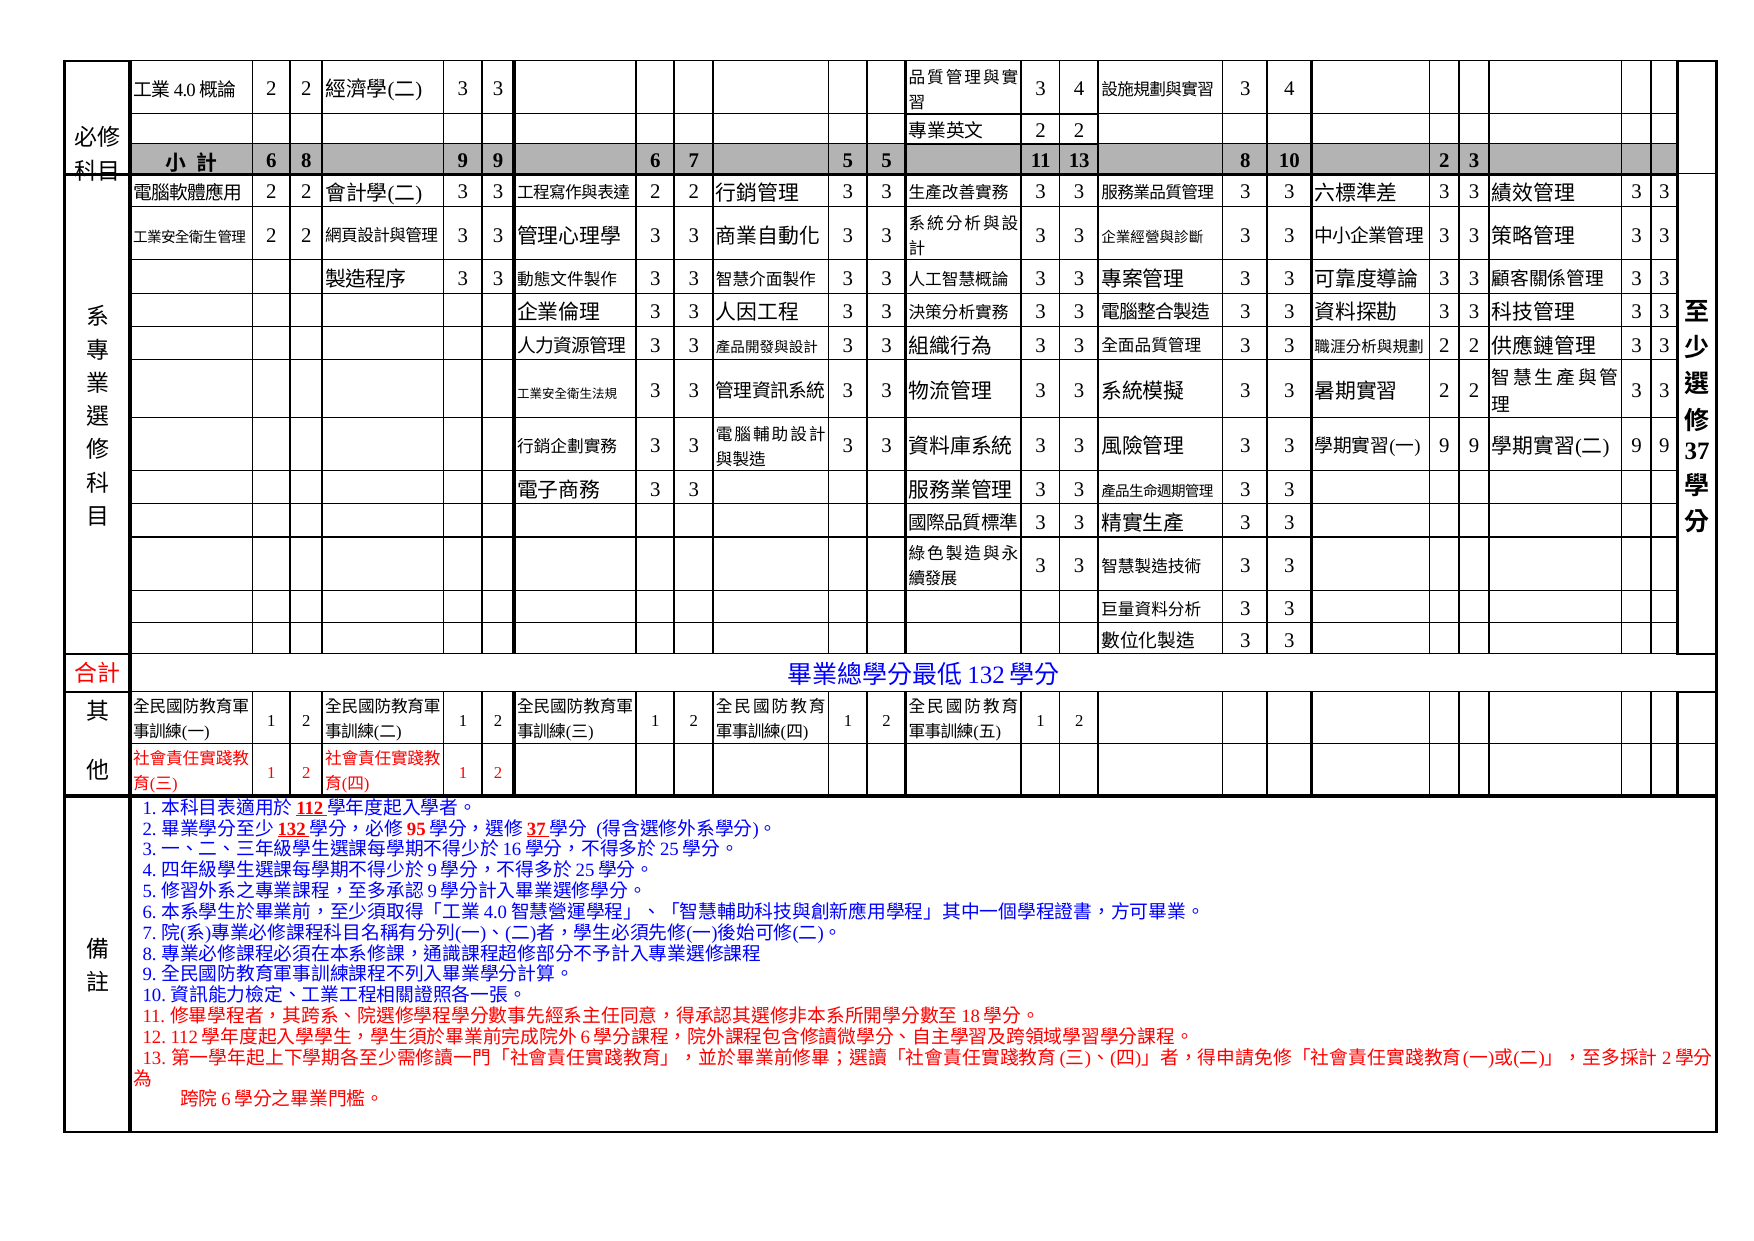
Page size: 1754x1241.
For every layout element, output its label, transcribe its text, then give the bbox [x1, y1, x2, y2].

table_cell 3 [637, 207, 673, 259]
table_cell [637, 504, 673, 536]
table_cell [132, 114, 252, 143]
table_cell [829, 114, 866, 143]
table_cell [253, 504, 289, 536]
table_cell 3 [1022, 327, 1059, 359]
table_cell 3 [1223, 176, 1266, 206]
table_cell 3 [675, 360, 712, 417]
table_cell 2 [291, 61, 321, 113]
table_cell [714, 144, 828, 173]
table_cell 3 [637, 294, 673, 326]
table_cell 4 [1268, 61, 1310, 113]
table_cell 3 [1060, 260, 1097, 292]
table_cell 2 [483, 744, 512, 794]
table_cell 3 [1223, 260, 1266, 292]
table_cell [323, 623, 443, 653]
table_cell 3 [1652, 294, 1676, 326]
table_cell 風險管理 [1099, 418, 1222, 470]
table_cell [132, 294, 252, 326]
table_cell [675, 504, 712, 536]
table_cell [637, 114, 673, 143]
table_cell [483, 294, 512, 326]
table_cell [516, 538, 635, 589]
table_cell 3 [1268, 260, 1310, 292]
table_cell 2 [868, 692, 904, 743]
table_cell [483, 504, 512, 536]
table_cell 人力資源管理 [516, 327, 635, 359]
table_cell 3 [483, 61, 512, 113]
table_cell 3 [1268, 176, 1310, 206]
table_cell [1490, 538, 1621, 589]
table_cell 3 [1268, 538, 1310, 589]
table_cell 3 [1268, 591, 1310, 622]
table_cell [1460, 591, 1488, 622]
table_cell 3 [868, 260, 904, 292]
table_cell 3 [829, 207, 866, 259]
table_cell [1268, 114, 1310, 143]
table_cell [1622, 114, 1650, 143]
table_cell [714, 61, 828, 113]
table_cell [1022, 623, 1059, 653]
table_cell [1099, 144, 1222, 173]
table_cell [675, 61, 712, 113]
table_cell [829, 61, 866, 113]
table_cell 1 [1022, 692, 1059, 743]
table_cell 3 [1060, 504, 1097, 536]
table_cell [1460, 538, 1488, 589]
table_cell [868, 744, 904, 794]
table_cell 綠色製造與永續發展 [907, 538, 1020, 589]
table_cell [1679, 744, 1715, 794]
table_cell [1622, 504, 1650, 536]
table_cell 國際品質標準 [907, 504, 1020, 536]
table_cell 管理資訊系統 [714, 360, 828, 417]
table_cell 3 [637, 471, 673, 503]
table_cell 3 [637, 327, 673, 359]
table_cell 3 [1268, 418, 1310, 470]
table_cell [868, 591, 904, 622]
table_cell 13 [1060, 145, 1097, 173]
table_cell 企業倫理 [516, 294, 635, 326]
table_cell 2 [291, 692, 321, 743]
table_cell 6 [637, 144, 673, 173]
table_cell [444, 623, 481, 653]
table_cell 學期實習(二) [1490, 418, 1621, 470]
table_cell 3 [868, 327, 904, 359]
table_cell [444, 418, 481, 470]
table_cell 3 [1060, 207, 1097, 259]
table_cell 電腦軟體應用 [132, 176, 252, 206]
table_cell [444, 591, 481, 622]
table_cell [1652, 692, 1676, 743]
table_cell [714, 504, 828, 536]
table_cell 8 [291, 144, 321, 173]
table_cell 績效管理 [1490, 176, 1621, 206]
table_cell [483, 623, 512, 653]
table_cell [1268, 744, 1310, 794]
table_cell 3 [1060, 538, 1097, 589]
table_cell [1460, 692, 1488, 743]
table_cell 9 [444, 144, 481, 173]
table_cell [1313, 591, 1429, 622]
table_cell 3 [637, 418, 673, 470]
table_cell 2 [1060, 115, 1097, 143]
table_cell [714, 471, 828, 503]
table_cell 合計 [66, 655, 128, 691]
table_cell 資料探勘 [1313, 294, 1429, 326]
table_cell 服務業品質管理 [1099, 176, 1222, 206]
table_cell 管理心理學 [516, 207, 635, 259]
table_cell 暑期實習 [1313, 360, 1429, 417]
table_cell 5 [829, 144, 866, 173]
table_cell [253, 260, 289, 292]
table_cell [132, 538, 252, 589]
table_cell 3 [1268, 623, 1310, 653]
table_cell [323, 591, 443, 622]
table_cell [1622, 591, 1650, 622]
table_cell [1652, 591, 1676, 622]
table_cell [829, 744, 866, 794]
table_cell 3 [483, 260, 512, 292]
table_cell 2 [1460, 360, 1488, 417]
table_cell 3 [1460, 207, 1488, 259]
table_cell [1430, 504, 1458, 536]
table_cell 3 [829, 260, 866, 292]
table_cell 商業自動化 [714, 207, 828, 259]
table_cell [323, 504, 443, 536]
table_cell [1622, 692, 1650, 743]
table_cell 3 [1430, 176, 1458, 206]
table_cell 人因工程 [714, 294, 828, 326]
table_cell 3 [1622, 176, 1650, 206]
table_cell [444, 114, 481, 143]
table_cell [291, 260, 321, 292]
table_cell 3 [829, 327, 866, 359]
table_cell 3 [1022, 260, 1059, 292]
table_cell [1313, 504, 1429, 536]
table_cell [675, 538, 712, 589]
table_cell 可靠度導論 [1313, 260, 1429, 292]
table_cell [1460, 471, 1488, 503]
table_cell [253, 294, 289, 326]
table_cell [291, 471, 321, 503]
table_cell 3 [1430, 260, 1458, 292]
table_cell [1490, 591, 1621, 622]
table_cell [675, 114, 712, 143]
table_cell 3 [1022, 61, 1059, 113]
table_cell 至少選修37學分 [1679, 174, 1715, 653]
table_cell [714, 623, 828, 653]
table_cell [1430, 114, 1458, 143]
table_cell 數位化製造 [1099, 623, 1222, 653]
table_cell [323, 538, 443, 589]
table_cell [1490, 744, 1621, 794]
table_cell 人工智慧概論 [907, 260, 1020, 292]
table_cell [1313, 744, 1429, 794]
table_cell [323, 144, 443, 173]
table_cell [291, 538, 321, 589]
table_cell 3 [868, 176, 904, 206]
table_cell [1490, 144, 1621, 173]
table_cell 2 [1022, 115, 1059, 143]
table_cell 3 [444, 260, 481, 292]
table_cell [291, 294, 321, 326]
table_cell [1060, 591, 1097, 622]
table_cell [1313, 114, 1429, 143]
table_cell 3 [1430, 294, 1458, 326]
table_cell [637, 591, 673, 622]
table_cell 3 [829, 418, 866, 470]
table_cell [675, 591, 712, 622]
table_cell 3 [1223, 360, 1266, 417]
table_cell 物流管理 [907, 360, 1020, 417]
table_cell 品質管理與實習 [907, 61, 1020, 113]
table_cell [714, 591, 828, 622]
table_cell 3 [1022, 294, 1059, 326]
table_cell 2 [253, 61, 289, 113]
table_cell 8 [1223, 144, 1266, 173]
table_cell [1430, 591, 1458, 622]
table_cell 3 [1268, 327, 1310, 359]
table_cell [637, 623, 673, 653]
table_cell [253, 327, 289, 359]
table_cell [868, 471, 904, 503]
table_cell [1268, 692, 1310, 743]
table_cell [1490, 623, 1621, 653]
table_cell 設施規劃與實習 [1099, 61, 1222, 113]
table_cell 3 [1622, 294, 1650, 326]
table_cell [1679, 62, 1715, 173]
table_cell [1313, 144, 1429, 173]
table_cell [483, 591, 512, 622]
table_cell [323, 114, 443, 143]
table_cell [291, 623, 321, 653]
table_cell 3 [1652, 176, 1676, 206]
table_cell [291, 360, 321, 417]
table_cell [132, 623, 252, 653]
table_cell [714, 744, 828, 794]
table_cell [1460, 744, 1488, 794]
table_cell 3 [1060, 294, 1097, 326]
table_cell 3 [1223, 207, 1266, 259]
table_cell [1313, 538, 1429, 589]
table_cell 2 [253, 207, 289, 259]
table_cell [829, 504, 866, 536]
table_cell 2 [637, 176, 673, 206]
table_cell [516, 744, 635, 794]
table_cell 3 [1022, 418, 1059, 470]
table_cell [291, 327, 321, 359]
table_cell 9 [1430, 418, 1458, 470]
table_cell [1679, 693, 1715, 743]
table_cell 3 [1652, 327, 1676, 359]
table_cell [132, 327, 252, 359]
table_cell 智慧生產與管理 [1490, 360, 1621, 417]
table_cell [132, 418, 252, 470]
table_cell [1060, 744, 1097, 794]
table_cell [1313, 61, 1429, 113]
table_cell [1460, 623, 1488, 653]
table_cell 3 [1060, 327, 1097, 359]
table_cell [1652, 623, 1676, 653]
table_cell 3 [637, 260, 673, 292]
table_cell [1652, 144, 1676, 173]
table_cell 3 [1060, 471, 1097, 503]
table_cell [1223, 692, 1266, 743]
table_cell 2 [1460, 327, 1488, 359]
table_cell [132, 591, 252, 622]
table_cell 決策分析實務 [907, 294, 1020, 326]
table_cell 科技管理 [1490, 294, 1621, 326]
table_cell 全民國防教育軍事訓練(五) [907, 692, 1020, 743]
table_cell 3 [444, 61, 481, 113]
table_cell 職涯分析與規劃 [1313, 327, 1429, 359]
table_cell [323, 360, 443, 417]
table_cell [253, 591, 289, 622]
table_cell 6 [253, 144, 289, 173]
table_cell [1652, 504, 1676, 536]
table_cell [829, 623, 866, 653]
table_cell 會計學(二) [323, 176, 443, 206]
table_cell [291, 591, 321, 622]
table_cell [829, 538, 866, 589]
table_cell [323, 327, 443, 359]
table_cell 製造程序 [323, 260, 443, 292]
table_cell 3 [1223, 538, 1266, 589]
table_cell 學期實習(一) [1313, 418, 1429, 470]
table_cell 3 [1223, 591, 1266, 622]
table_cell [1490, 471, 1621, 503]
table_cell [483, 471, 512, 503]
table_cell [1430, 692, 1458, 743]
table_cell [1099, 744, 1222, 794]
table_cell 3 [1223, 623, 1266, 653]
table_cell [253, 623, 289, 653]
table_cell 11 [1022, 145, 1059, 173]
table_cell [1652, 538, 1676, 589]
table_cell [323, 471, 443, 503]
table_cell 10 [1268, 144, 1310, 173]
table_cell [516, 591, 635, 622]
table_cell 全民國防教育軍事訓練(二) [323, 692, 443, 743]
table_cell [1622, 744, 1650, 794]
table_cell [323, 418, 443, 470]
table_cell 資料庫系統 [907, 418, 1020, 470]
table_cell 3 [675, 327, 712, 359]
table_cell 3 [1460, 144, 1488, 173]
table_cell 經濟學(二) [323, 61, 443, 113]
table_cell 3 [1022, 207, 1059, 259]
table_cell [637, 61, 673, 113]
table_cell 策略管理 [1490, 207, 1621, 259]
table_cell [323, 294, 443, 326]
table_cell [675, 623, 712, 653]
table_cell 1. 本科目表適用於112學年度起入學者。 2. 畢業學分至少132學分，必修95學分，選修37學分 (得含選修外系學分)。 3. 一、二、三年級學生選課每學期不得少於16學分，不得多於25學分。 4. 四年級學生選課每學期不得少於9學分，不得多於25學分。 5. 修習外系之專業課程，至多承認9學分計入畢業選修學分。 6. 本系學生於畢業前，至少須取得「工業4.0智慧營運學程」、「智慧輔助科技與創新應用學程」其中一個學程證書，方可畢業。 7. 院(系)專業必修課程科目名稱有分列(一)、(二)者，學生必須先修(一)後始可修(二)。 8. 專業必修課程必須在本系修課，通識課程超修部分不予計入專業選修課程 9. 全民國防教育軍事訓練課程不列入畢業學分計算。 10. 資訊能力檢定、工業工程相關證照各一張。 11. 修畢學程者，其跨系、院選修學程學分數事先經系主任同意，得承認其選修非本系所開學分數至18學分。 12. 112學年度起入學學生，學生須於畢業前完成院外6學分課程，院外課程包含修讀微學分、自主學習及跨領域學習學分課程。 13. 第一學年起上下學期各至少需修讀一門「社會責任實踐教育」，並於畢業前修畢；選讀「社會責任實踐教育(三)、(四)」者，得申請免修「社會責任實踐教育(一)或(二)」，至多採計2學分為 跨院6學分之畢業門檻。 [132, 798, 1715, 1131]
table_cell [291, 504, 321, 536]
table_cell 3 [1060, 418, 1097, 470]
table_cell 3 [868, 207, 904, 259]
table_cell 3 [1060, 360, 1097, 417]
table_cell 全民國防教育軍事訓練(三) [516, 692, 635, 743]
table_cell [1652, 471, 1676, 503]
table_cell [907, 145, 1020, 173]
table_cell [1099, 114, 1222, 143]
table_cell 2 [483, 692, 512, 743]
table_cell 生產改善實務 [907, 176, 1020, 206]
table_cell 服務業管理 [907, 471, 1020, 503]
table_cell [444, 327, 481, 359]
table_cell [1622, 623, 1650, 653]
table_cell [1430, 471, 1458, 503]
table_cell 3 [1060, 176, 1097, 206]
table_cell 3 [1622, 360, 1650, 417]
table_cell 3 [675, 294, 712, 326]
table_cell 3 [829, 176, 866, 206]
table_cell 3 [1223, 504, 1266, 536]
table_cell 3 [1460, 294, 1488, 326]
table_cell 3 [637, 360, 673, 417]
table_cell 必修 科目 [66, 62, 128, 173]
table_cell 產品生命週期管理 [1099, 471, 1222, 503]
table_cell 工業4.0概論 [132, 61, 252, 113]
table_cell 3 [1622, 260, 1650, 292]
table_cell 專業英文 [907, 115, 1020, 143]
table_cell 系統模擬 [1099, 360, 1222, 417]
table_cell [444, 360, 481, 417]
table_cell 電子商務 [516, 471, 635, 503]
table_cell 3 [1268, 360, 1310, 417]
table_cell [868, 114, 904, 143]
table_cell 3 [1022, 471, 1059, 503]
table_cell 3 [1652, 207, 1676, 259]
table_cell 產品開發與設計 [714, 327, 828, 359]
table_cell [1223, 114, 1266, 143]
table_cell [1460, 61, 1488, 113]
table_cell [868, 504, 904, 536]
table_cell 1 [444, 692, 481, 743]
table_cell 3 [868, 360, 904, 417]
table_cell [637, 744, 673, 794]
table_cell 2 [1430, 144, 1458, 173]
table_cell 3 [1652, 360, 1676, 417]
table_cell 網頁設計與管理 [323, 207, 443, 259]
table_cell 智慧製造技術 [1099, 538, 1222, 589]
table_cell 社會責任實踐教育(三) [132, 744, 252, 794]
table_cell 3 [483, 176, 512, 206]
table_cell 3 [1268, 471, 1310, 503]
table_cell 3 [1223, 418, 1266, 470]
table_cell [516, 144, 635, 173]
table_cell 行銷企劃實務 [516, 418, 635, 470]
table_cell 電腦輔助設計與製造 [714, 418, 828, 470]
table_cell [1622, 538, 1650, 589]
table_cell 3 [444, 176, 481, 206]
table_cell 顧客關係管理 [1490, 260, 1621, 292]
table_cell 組織行為 [907, 327, 1020, 359]
table_cell 動態文件製作 [516, 260, 635, 292]
table_cell 全民國防教育軍事訓練(一) [132, 692, 252, 743]
table_cell 2 [1430, 360, 1458, 417]
table_cell [291, 418, 321, 470]
table_cell 1 [444, 744, 481, 794]
table_cell 1 [829, 692, 866, 743]
table_cell 3 [1622, 327, 1650, 359]
table_cell 3 [675, 471, 712, 503]
table_cell [444, 294, 481, 326]
table_cell [1022, 591, 1059, 622]
table_cell [714, 538, 828, 589]
table_cell 3 [868, 294, 904, 326]
table_cell [444, 504, 481, 536]
table_cell [516, 114, 635, 143]
table_cell [253, 360, 289, 417]
table_cell [253, 471, 289, 503]
table_cell [253, 114, 289, 143]
table_cell [1313, 692, 1429, 743]
table_cell [444, 471, 481, 503]
table_cell [516, 623, 635, 653]
table_cell 2 [291, 207, 321, 259]
table_cell 3 [675, 260, 712, 292]
table_cell 3 [1622, 207, 1650, 259]
table_cell 3 [483, 207, 512, 259]
table_cell 2 [1060, 692, 1097, 743]
table_cell 3 [675, 207, 712, 259]
table_cell 2 [291, 744, 321, 794]
table_cell [1223, 744, 1266, 794]
table_cell 精實生產 [1099, 504, 1222, 536]
table_cell [1099, 692, 1222, 743]
table_cell 工業安全衛生法規 [516, 360, 635, 417]
table_cell [132, 260, 252, 292]
table_cell 9 [1652, 418, 1676, 470]
table_cell [483, 114, 512, 143]
table_cell [829, 471, 866, 503]
table_cell 專案管理 [1099, 260, 1222, 292]
table_cell 9 [483, 144, 512, 173]
table_cell 2 [253, 176, 289, 206]
table_cell 智慧介面製作 [714, 260, 828, 292]
table_cell 5 [868, 144, 904, 173]
table_cell [1652, 114, 1676, 143]
table_cell [516, 61, 635, 113]
table_cell 3 [1022, 176, 1059, 206]
table_cell 3 [675, 418, 712, 470]
table_cell 工程寫作與表達 [516, 176, 635, 206]
table_cell [907, 744, 1020, 794]
table_cell 3 [1430, 207, 1458, 259]
table_cell [483, 360, 512, 417]
table_cell [637, 538, 673, 589]
table_cell 9 [1460, 418, 1488, 470]
table_cell [132, 504, 252, 536]
table_cell 3 [1223, 471, 1266, 503]
table_cell 3 [1268, 504, 1310, 536]
table_cell [675, 744, 712, 794]
table_cell 3 [1460, 176, 1488, 206]
table_cell [1430, 538, 1458, 589]
table_cell 3 [1460, 260, 1488, 292]
table_cell [1022, 744, 1059, 794]
table_cell [1622, 144, 1650, 173]
table_cell 巨量資料分析 [1099, 591, 1222, 622]
table_cell 3 [868, 418, 904, 470]
table_cell 供應鏈管理 [1490, 327, 1621, 359]
table_cell [253, 418, 289, 470]
table_cell 3 [444, 207, 481, 259]
table_cell 1 [253, 744, 289, 794]
table_cell [1313, 623, 1429, 653]
table_cell 3 [1652, 260, 1676, 292]
table_cell 3 [1022, 504, 1059, 536]
table_cell [444, 538, 481, 589]
table_cell 4 [1060, 61, 1097, 113]
table_cell [1460, 114, 1488, 143]
table_cell 其 他 [66, 693, 128, 794]
table_cell [253, 538, 289, 589]
table_cell [714, 114, 828, 143]
table_cell [1430, 623, 1458, 653]
table_cell [1430, 61, 1458, 113]
table_cell 1 [253, 692, 289, 743]
table_cell 企業經營與診斷 [1099, 207, 1222, 259]
table_cell 7 [675, 144, 712, 173]
table_cell 3 [1268, 294, 1310, 326]
table_cell 中小企業管理 [1313, 207, 1429, 259]
table_cell [516, 504, 635, 536]
table_cell 2 [1430, 327, 1458, 359]
table_cell [907, 591, 1020, 622]
table_cell [907, 623, 1020, 653]
table_cell 2 [291, 176, 321, 206]
table_cell [1060, 623, 1097, 653]
table_cell 備 註 [66, 798, 128, 1131]
table_cell 3 [1223, 327, 1266, 359]
table_cell 3 [1268, 207, 1310, 259]
table_cell [868, 538, 904, 589]
table_cell [483, 327, 512, 359]
table_cell 3 [1223, 61, 1266, 113]
table_cell [483, 418, 512, 470]
table_cell [1460, 504, 1488, 536]
table_cell 1 [637, 692, 673, 743]
table_cell 社會責任實踐教育(四) [323, 744, 443, 794]
table_cell [868, 61, 904, 113]
table_cell [1652, 61, 1676, 113]
table_cell 3 [1223, 294, 1266, 326]
table_cell [1490, 504, 1621, 536]
table_cell 工業安全衛生管理 [132, 207, 252, 259]
table_cell [868, 623, 904, 653]
table_cell [1430, 744, 1458, 794]
table_cell 2 [675, 692, 712, 743]
table_cell [1313, 471, 1429, 503]
table_cell [1622, 61, 1650, 113]
table_cell 全面品質管理 [1099, 327, 1222, 359]
table_cell 六標準差 [1313, 176, 1429, 206]
table_cell [132, 471, 252, 503]
table_cell 行銷管理 [714, 176, 828, 206]
table_cell [483, 538, 512, 589]
table_cell [1622, 471, 1650, 503]
table_cell 系統分析與設計 [907, 207, 1020, 259]
table_cell 3 [829, 360, 866, 417]
table_cell 全民國防教育軍事訓練(四) [714, 692, 828, 743]
table_cell 2 [675, 176, 712, 206]
table_cell 小 計 [132, 144, 252, 173]
table_cell 3 [829, 294, 866, 326]
table_cell [829, 591, 866, 622]
table_cell 電腦整合製造 [1099, 294, 1222, 326]
table_cell 3 [1022, 360, 1059, 417]
table_cell [1490, 61, 1621, 113]
table_cell [132, 360, 252, 417]
table_cell [1490, 114, 1621, 143]
table_cell 9 [1622, 418, 1650, 470]
table_cell 3 [1022, 538, 1059, 589]
table_cell 系 專 業 選 修 科 目 [66, 176, 128, 653]
table_cell [1652, 744, 1676, 794]
table_cell 畢業總學分最低132學分 [132, 654, 1715, 691]
table_cell [291, 114, 321, 143]
table_cell [1490, 692, 1621, 743]
